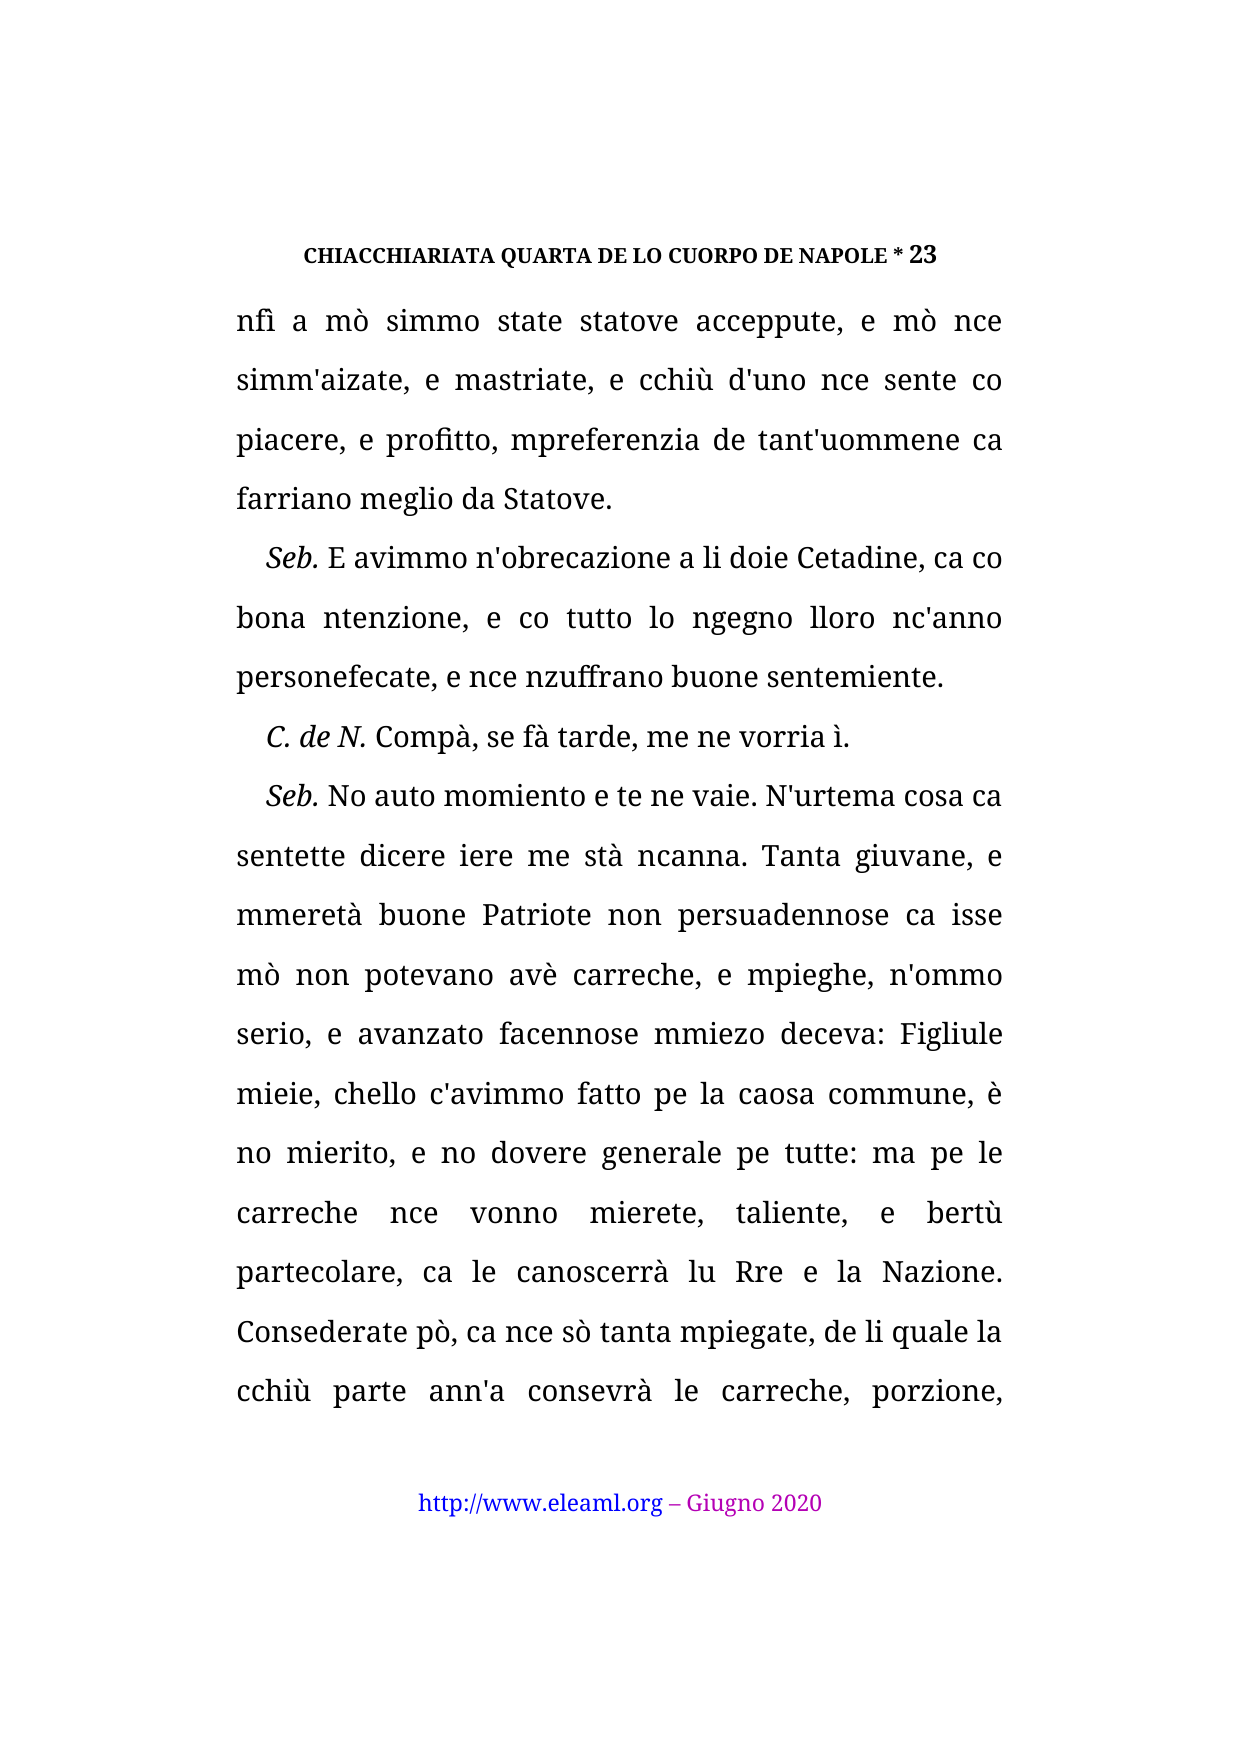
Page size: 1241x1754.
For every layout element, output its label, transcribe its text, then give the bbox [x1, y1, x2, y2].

text C. de N. Compà, se fà tarde, me ne vorria ì. [236, 716, 1004, 756]
text Seb. E avimmo n'obrecazione a li doie Cetadine, ca co bona ntenzione, e co tutto lo ngegno lloro nc'anno personefecate, e nce nzuffrano buone sentemiente. [236, 538, 1004, 696]
text Seb. No auto momiento e te ne vaie. N'urtema cosa ca sentette dicere iere me stà ncanna. Tanta giuvane, e mmeretà buone Patriote non persuadennose ca isse mò non potevano avè carreche, e mpieghe, n'ommo serio, e avanzato facennose mmiezo deceva: Figliule mieie, chello c'avimmo fatto pe la caosa commune, è no mierito, e no dovere generale pe tutte: ma pe le carreche nce vonno mierete, taliente, e bertù partecolare, ca le canoscerrà lu Rre e la Nazione. Consederate pò, ca nce sò tanta mpiegate, de li quale la cchiù parte ann'a consevrà le carreche, porzione, [236, 776, 1004, 1410]
text nfì a mò simmo state statove acceppute, e mò nce simm'aizate, e mastriate, e cchiù d'uno nce sente co piacere, e profitto, mpreferenzia de tant'uommene ca farriano meglio da Statove. [236, 300, 1004, 518]
